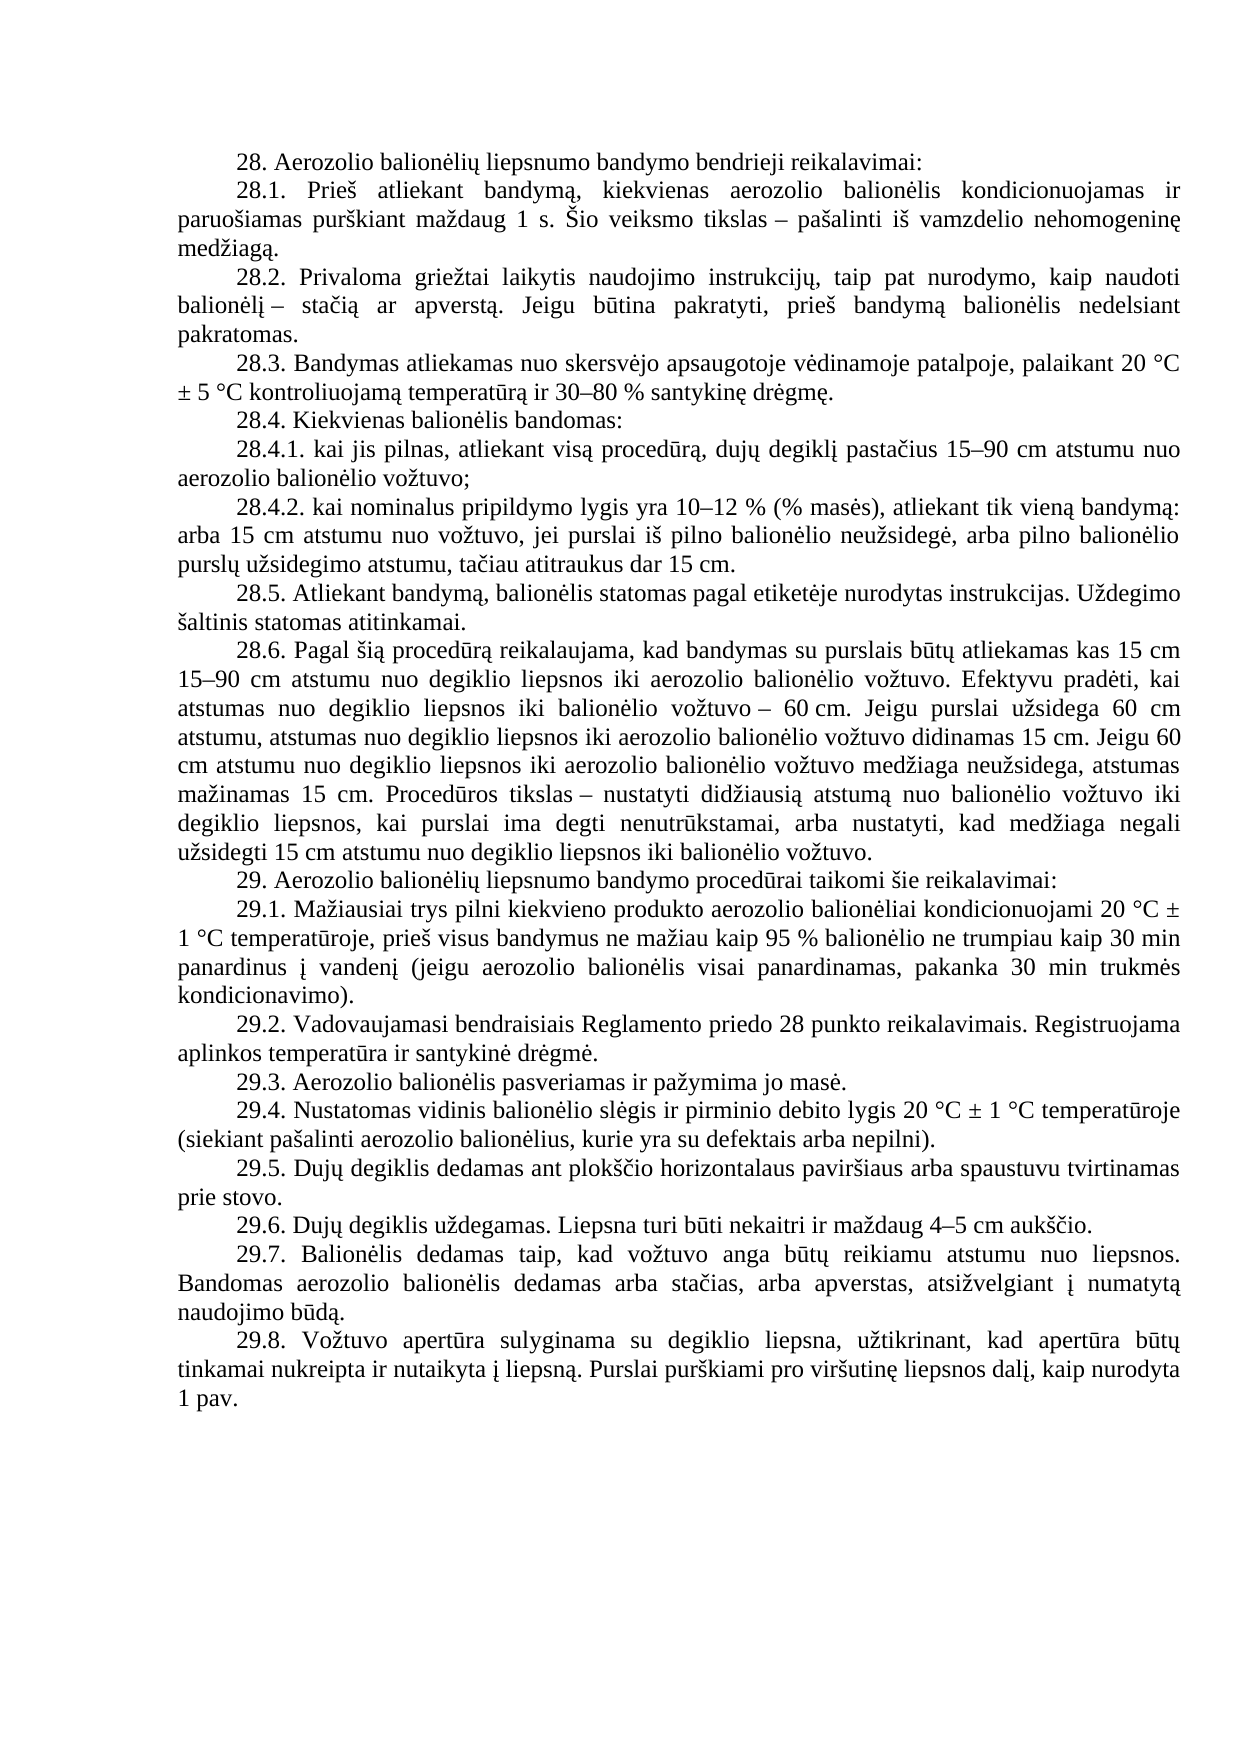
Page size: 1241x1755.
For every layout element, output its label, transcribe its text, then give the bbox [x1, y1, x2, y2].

text 28.2. Privaloma griežtai laikytis naudojimo instrukcijų, taip pat nurodymo, kaip naudoti balionėlį – stačią ar apverstą. Jeigu būtina pakratyti, prieš bandymą balionėlis nedelsiant pakratomas. [177, 262, 1181, 348]
text 28.6. Pagal šią procedūrą reikalaujama, kad bandymas su purslais būtų atliekamas kas 15 cm 15–90 cm atstumu nuo degiklio liepsnos iki aerozolio balionėlio vožtuvo. Efektyvu pradėti, kai atstumas nuo degiklio liepsnos iki balionėlio vožtuvo – 60 cm. Jeigu purslai užsidega 60 cm atstumu, atstumas nuo degiklio liepsnos iki aerozolio balionėlio vožtuvo didinamas 15 cm. Jeigu 60 cm atstumu nuo degiklio liepsnos iki aerozolio balionėlio vožtuvo medžiaga neužsidega, atstumas mažinamas 15 cm. Procedūros tikslas – nustatyti didžiausią atstumą nuo balionėlio vožtuvo iki degiklio liepsnos, kai purslai ima degti nenutrūkstamai, arba nustatyti, kad medžiaga negali užsidegti 15 cm atstumu nuo degiklio liepsnos iki balionėlio vožtuvo. [177, 636, 1181, 866]
text 28.3. Bandymas atliekamas nuo skersvėjo apsaugotoje vėdinamoje patalpoje, palaikant 20 °C ± 5 °C kontroliuojamą temperatūrą ir 30–80 % santykinę drėgmę. [177, 348, 1181, 406]
text 28.4.1. kai jis pilnas, atliekant visą procedūrą, dujų degiklį pastačius 15–90 cm atstumu nuo aerozolio balionėlio vožtuvo; [177, 434, 1181, 492]
text 28. Aerozolio balionėlių liepsnumo bandymo bendrieji reikalavimai: [177, 147, 1181, 176]
text 28.4. Kiekvienas balionėlis bandomas: [177, 406, 1181, 434]
text 29.6. Dujų degiklis uždegamas. Liepsna turi būti nekaitri ir maždaug 4–5 cm aukščio. [177, 1211, 1181, 1239]
text 29.1. Mažiausiai trys pilni kiekvieno produkto aerozolio balionėliai kondicionuojami 20 °C ± 1 °C temperatūroje, prieš visus bandymus ne mažiau kaip 95 % balionėlio ne trumpiau kaip 30 min panardinus į vandenį (jeigu aerozolio balionėlis visai panardinamas, pakanka 30 min trukmės kondicionavimo). [177, 894, 1181, 1009]
text 29.8. Vožtuvo apertūra sulyginama su degiklio liepsna, užtikrinant, kad apertūra būtų tinkamai nukreipta ir nutaikyta į liepsną. Purslai purškiami pro viršutinę liepsnos dalį, kaip nurodyta 1 pav. [177, 1326, 1181, 1412]
text 28.1. Prieš atliekant bandymą, kiekvienas aerozolio balionėlis kondicionuojamas ir paruošiamas purškiant maždaug 1 s. Šio veiksmo tikslas – pašalinti iš vamzdelio nehomogeninę medžiagą. [177, 176, 1181, 262]
text 29.7. Balionėlis dedamas taip, kad vožtuvo anga būtų reikiamu atstumu nuo liepsnos. Bandomas aerozolio balionėlis dedamas arba stačias, arba apverstas, atsižvelgiant į numatytą naudojimo būdą. [177, 1239, 1181, 1326]
text 28.5. Atliekant bandymą, balionėlis statomas pagal etiketėje nurodytas instrukcijas. Uždegimo šaltinis statomas atitinkamai. [177, 578, 1181, 636]
text 29.2. Vadovaujamasi bendraisiais Reglamento priedo 28 punkto reikalavimais. Registruojama aplinkos temperatūra ir santykinė drėgmė. [177, 1009, 1181, 1067]
text 29.3. Aerozolio balionėlis pasveriamas ir pažymima jo masė. [177, 1067, 1181, 1096]
text 28.4.2. kai nominalus pripildymo lygis yra 10–12 % (% masės), atliekant tik vieną bandymą: arba 15 cm atstumu nuo vožtuvo, jei purslai iš pilno balionėlio neužsidegė, arba pilno balionėlio purslų užsidegimo atstumu, tačiau atitraukus dar 15 cm. [177, 492, 1181, 578]
text 29. Aerozolio balionėlių liepsnumo bandymo procedūrai taikomi šie reikalavimai: [177, 866, 1181, 894]
text 29.5. Dujų degiklis dedamas ant plokščio horizontalaus paviršiaus arba spaustuvu tvirtinamas prie stovo. [177, 1153, 1181, 1211]
text 29.4. Nustatomas vidinis balionėlio slėgis ir pirminio debito lygis 20 °C ± 1 °C temperatūroje (siekiant pašalinti aerozolio balionėlius, kurie yra su defektais arba nepilni). [177, 1096, 1181, 1153]
